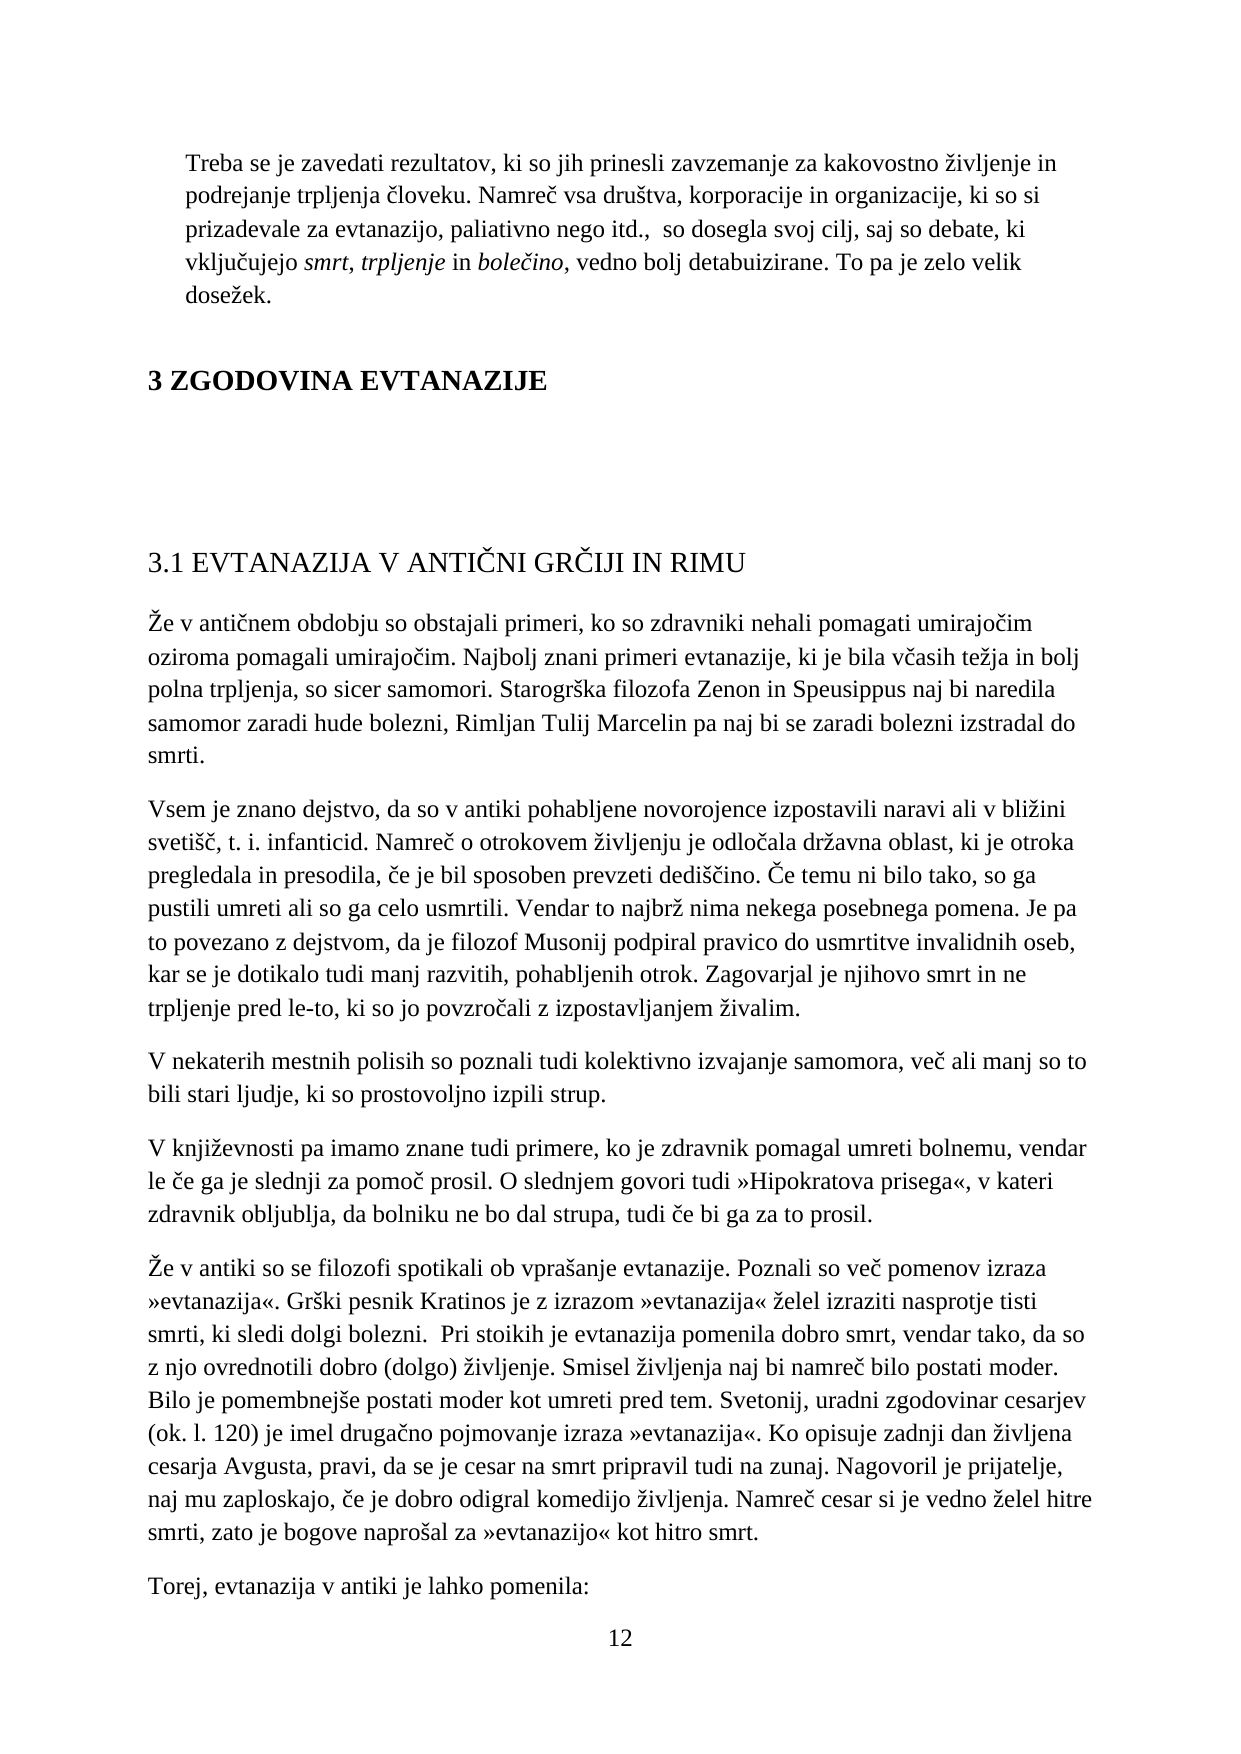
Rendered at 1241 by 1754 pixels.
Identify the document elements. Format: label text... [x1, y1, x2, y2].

text Vsem je znano dejstvo, da so v antiki pohabljene novorojence izpostavili naravi ali v bližini svetišč, t. i. infanticid. Namreč o otrokovem življenju je odločala državna oblast, ki je otroka pregledala in presodila, če je bil sposoben prevzeti dediščino. Če temu ni bilo tako, so ga pustili umreti ali so ga celo usmrtili. Vendar to najbrž nima nekega posebnega pomena. Je pa to povezano z dejstvom, da je filozof Musonij podpiral pravico do usmrtitve invalidnih oseb, kar se je dotikalo tudi manj razvitih, pohabljenih otrok. Zagovarjal je njihovo smrt in ne trpljenje pred le-to, ki so jo povzročali z izpostavljanjem živalim. [148, 794, 1093, 1021]
subtitle 3.1 EVTANAZIJA V ANTIČNI GRČIJI IN RIMU [148, 545, 1093, 578]
text Treba se je zavedati rezultatov, ki so jih prinesli zavzemanje za kakovostno življenje in podrejanje trpljenja človeku. Namreč vsa društva, korporacije in organizacije, ki so si prizadevale za evtanazijo, paliativno nego itd., so dosegla svoj cilj, saj so debate, ki vključujejo smrt, trpljenje in bolečino, vedno bolj detabuizirane. To pa je zelo velik dosežek. [185, 148, 1093, 308]
text Že v antičnem obdobju so obstajali primeri, ko so zdravniki nehali pomagati umirajočim oziroma pomagali umirajočim. Najbolj znani primeri evtanazije, ki je bila včasih težja in bolj polna trpljenja, so sicer samomori. Starogrška filozofa Zenon in Speusippus naj bi naredila samomor zaradi hude bolezni, Rimljan Tulij Marcelin pa naj bi se zaradi bolezni izstradal do smrti. [148, 608, 1093, 769]
text Torej, evtanazija v antiki je lahko pomenila: [148, 1571, 1093, 1600]
text V književnosti pa imamo znane tudi primere, ko je zdravnik pomagal umreti bolnemu, vendar le če ga je slednji za pomoč prosil. O slednjem govori tudi »Hipokratova prisega«, v kateri zdravnik obljublja, da bolniku ne bo dal strupa, tudi če bi ga za to prosil. [148, 1133, 1093, 1228]
subtitle 3 ZGODOVINA EVTANAZIJE [148, 363, 1093, 396]
text Že v antiki so se filozofi spotikali ob vprašanje evtanazije. Poznali so več pomenov izraza »evtanazija«. Grški pesnik Kratinos je z izrazom »evtanazija« želel izraziti nasprotje tisti smrti, ki sledi dolgi bolezni. Pri stoikih je evtanazija pomenila dobro smrt, vendar tako, da so z njo ovrednotili dobro (dolgo) življenje. Smisel življenja naj bi namreč bilo postati moder. Bilo je pomembnejše postati moder kot umreti pred tem. Svetonij, uradni zgodovinar cesarjev (ok. l. 120) je imel drugačno pojmovanje izraza »evtanazija«. Ko opisuje zadnji dan življena cesarja Avgusta, pravi, da se je cesar na smrt pripravil tudi na zunaj. Nagovoril je prijatelje, naj mu zaploskajo, če je dobro odigral komedijo življenja. Namreč cesar si je vedno želel hitre smrti, zato je bogove naprošal za »evtanazijo« kot hitro smrt. [148, 1253, 1093, 1546]
text V nekaterih mestnih polisih so poznali tudi kolektivno izvajanje samomora, več ali manj so to bili stari ljudje, ki so prostovoljno izpili strup. [148, 1046, 1093, 1108]
